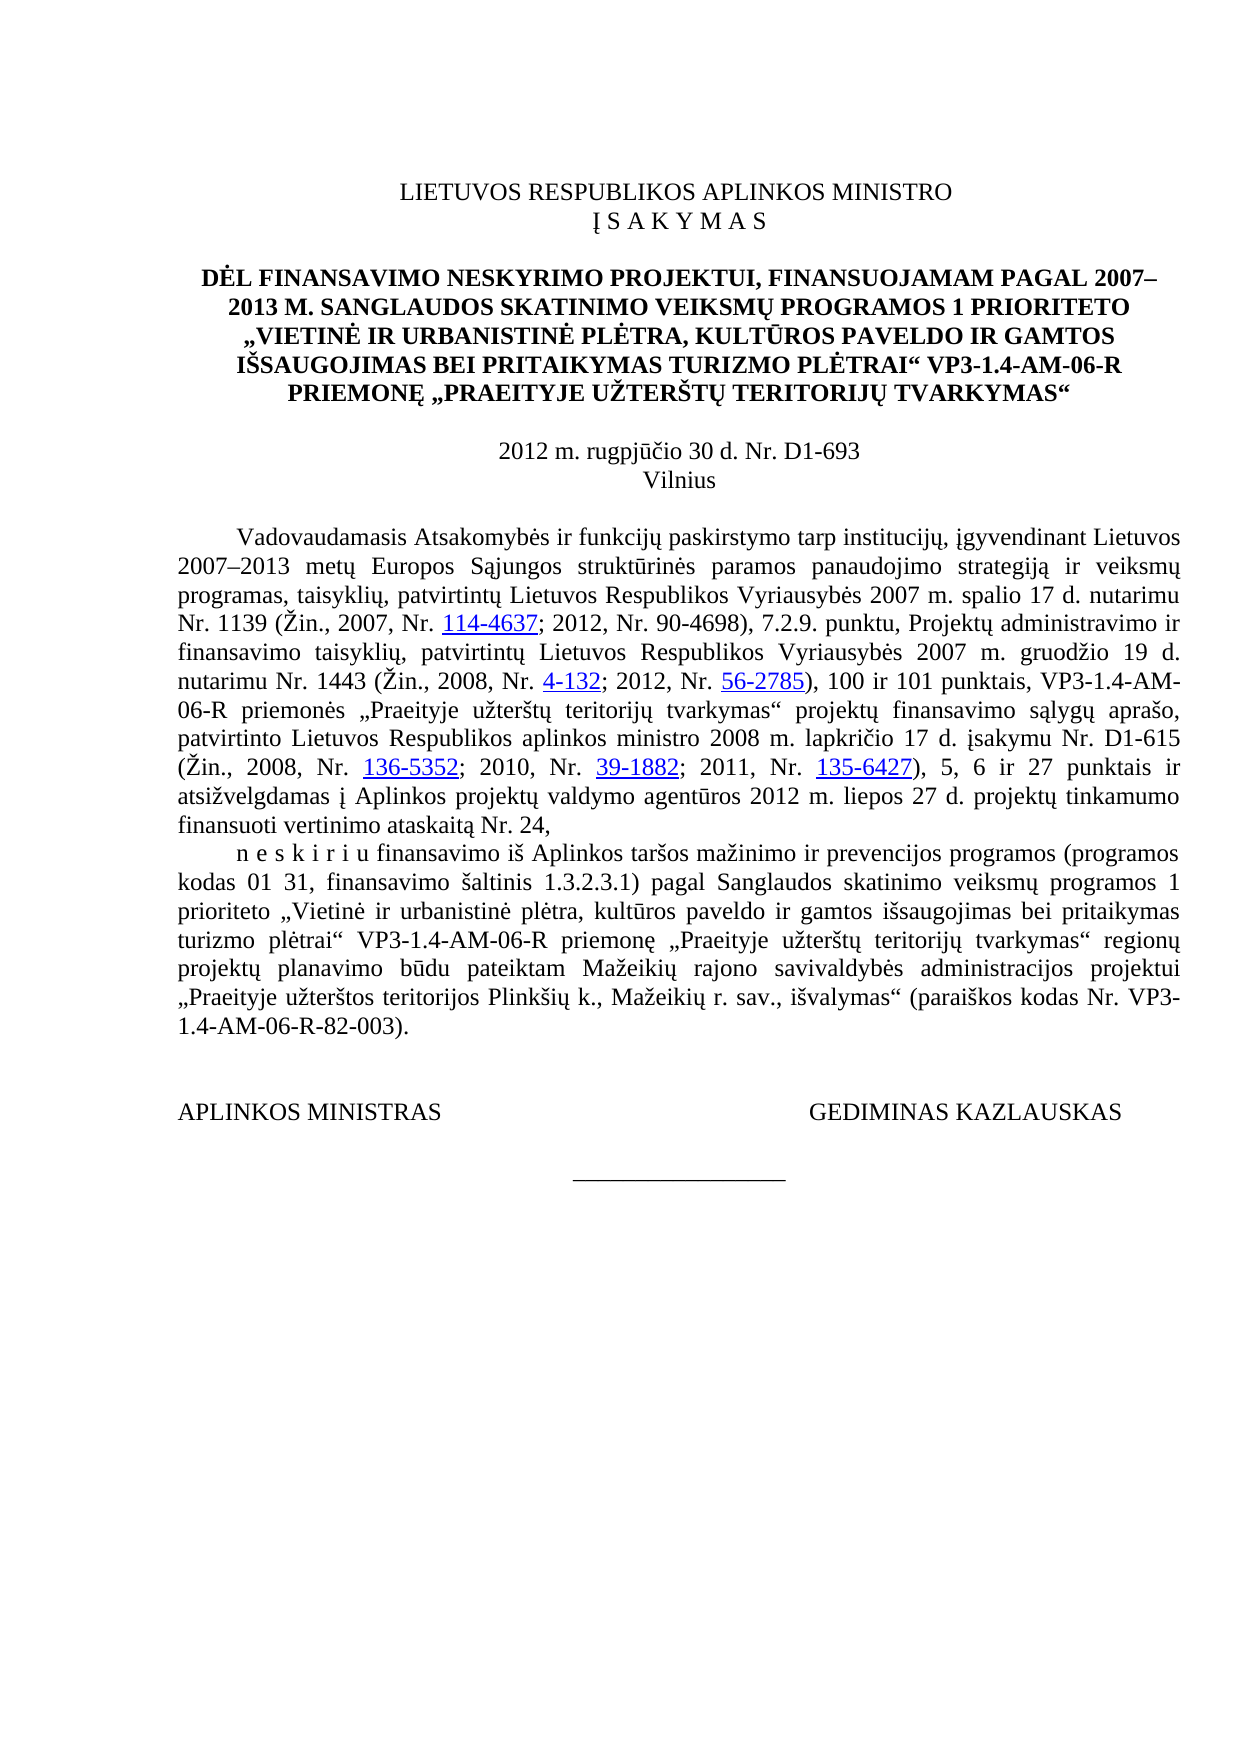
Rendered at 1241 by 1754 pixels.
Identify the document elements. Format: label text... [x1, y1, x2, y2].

text n e s k i r i u finansavimo iš Aplinkos taršos mažinimo ir prevencijos programos (programos kodas 01 31, finansavimo šaltinis 1.3.2.3.1) pagal Sanglaudos skatinimo veiksmų programos 1 prioriteto „Vietinė ir urbanistinė plėtra, kultūros paveldo ir gamtos išsaugojimas bei pritaikymas turizmo plėtrai“ VP3-1.4-AM-06-R priemonę „Praeityje užterštų teritorijų tvarkymas“ regionų projektų planavimo būdu pateiktam Mažeikių rajono savivaldybės administracijos projektui „Praeityje užterštos teritorijos Plinkšių k., Mažeikių r. sav., išvalymas“ (paraiškos kodas Nr. VP3-1.4-AM-06-R-82-003). [177, 838, 1181, 1040]
text Vilnius [177, 465, 1181, 493]
text LIETUVOS RESPUBLIKOS APLINKOS MINISTRO [177, 177, 1181, 206]
text 2012 m. rugpjūčio 30 d. Nr. D1-693 [177, 436, 1181, 465]
text _________________ [177, 1155, 1181, 1183]
text Aplinkos ministras Gediminas Kazlauskas [177, 1097, 1181, 1126]
text Vadovaudamasis Atsakomybės ir funkcijų paskirstymo tarp institucijų, įgyvendinant Lietuvos 2007–2013 metų Europos Sąjungos struktūrinės paramos panaudojimo strategiją ir veiksmų programas, taisyklių, patvirtintų Lietuvos Respublikos Vyriausybės 2007 m. spalio 17 d. nutarimu Nr. 1139 (Žin., 2007, Nr. 114-4637; 2012, Nr. 90-4698), 7.2.9. punktu, Projektų administravimo ir finansavimo taisyklių, patvirtintų Lietuvos Respublikos Vyriausybės 2007 m. gruodžio 19 d. nutarimu Nr. 1443 (Žin., 2008, Nr. 4-132; 2012, Nr. 56-2785), 100 ir 101 punktais, VP3-1.4-AM-06-R priemonės „Praeityje užterštų teritorijų tvarkymas“ projektų finansavimo sąlygų aprašo, patvirtinto Lietuvos Respublikos aplinkos ministro 2008 m. lapkričio 17 d. įsakymu Nr. D1-615 (Žin., 2008, Nr. 136-5352; 2010, Nr. 39-1882; 2011, Nr. 135-6427), 5, 6 ir 27 punktais ir atsižvelgdamas į Aplinkos projektų valdymo agentūros 2012 m. liepos 27 d. projektų tinkamumo finansuoti vertinimo ataskaitą Nr. 24, [177, 522, 1181, 838]
text Į S A K Y M A S [177, 206, 1181, 235]
text DĖL FINANSAVIMO NESKYRIMO PROJEKTUI, FINANSUOJAMAM PAGAL 2007–2013 M. SANGLAUDOS SKATINIMO VEIKSMŲ PROGRAMOS 1 PRIORITETO „VIETINĖ IR URBANISTINĖ PLĖTRA, KULTŪROS PAVELDO IR GAMTOS IŠSAUGOJIMAS BEI PRITAIKYMAS TURIZMO PLĖTRAI“ VP3-1.4-AM-06-R PRIEMONĘ „PRAEITYJE UŽTERŠTŲ TERITORIJŲ TVARKYMAS“ [177, 263, 1181, 407]
